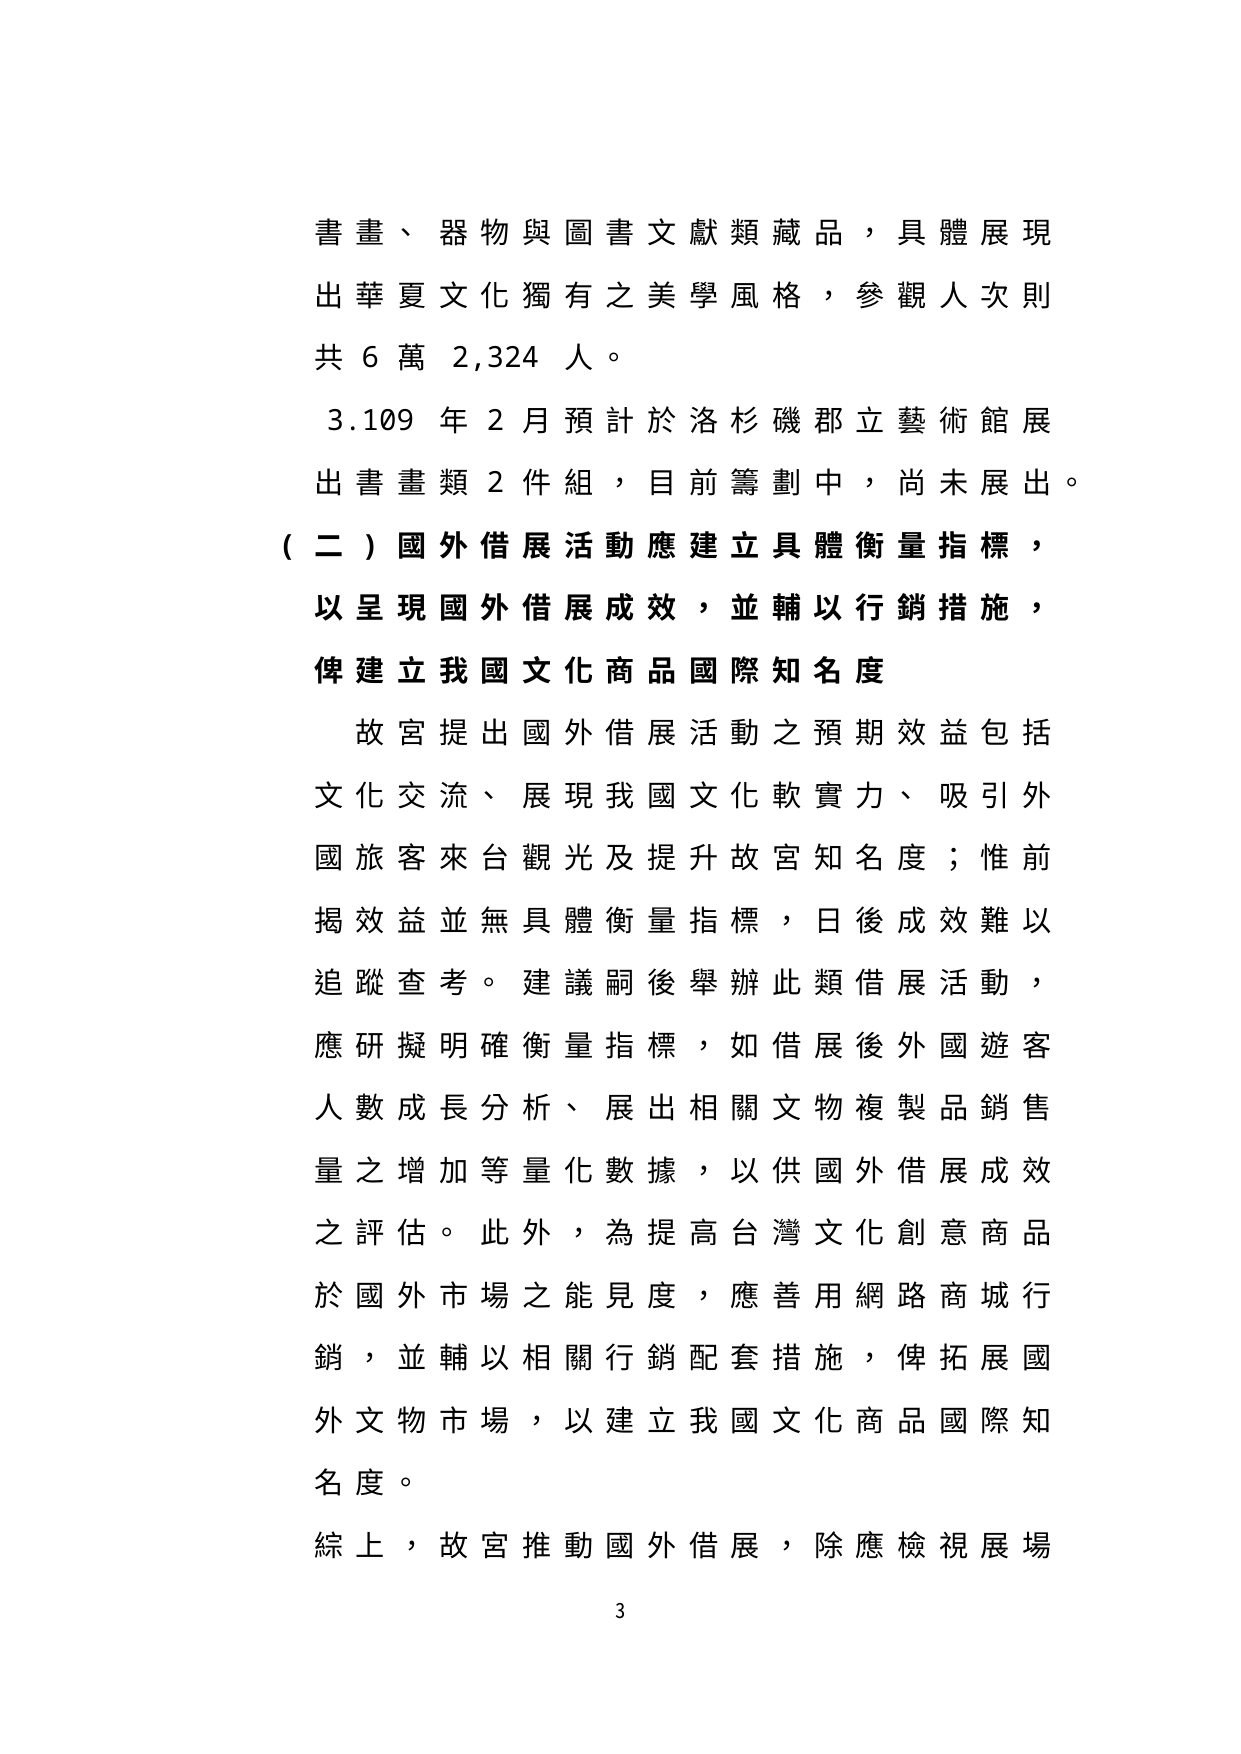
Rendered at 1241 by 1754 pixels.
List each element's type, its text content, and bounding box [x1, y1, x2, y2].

text (二)國外借展活動應建立具體衡量指標，以呈現國外借展成效，並輔以行銷措施，俾建立我國文化商品國際知名度 [242, 502, 1058, 689]
text 故宮提出國外借展活動之預期效益包括文化交流、展現我國文化軟實力、吸引外國旅客來台觀光及提升故宮知名度；惟前揭效益並無具體衡量指標，日後成效難以追蹤查考。建議嗣後舉辦此類借展活動，應研擬明確衡量指標，如借展後外國遊客人數成長分析、展出相關文物複製品銷售量之增加等量化數據，以供國外借展成效之評估。此外，為提高台灣文化創意商品於國外市場之能見度，應善用網路商城行銷，並輔以相關行銷配套措施，俾拓展國外文物市場，以建立我國文化商品國際知名度。 [271, 689, 1058, 1502]
text 綜上，故宮推動國外借展，除應檢視展場環境及互惠原則慎選借展文物外，尚需擬妥展場危機處理應變措施，確保文物安全性，並建立具體衡量指標，以呈現國外借展成效。此外，可輔以相關行銷策略，建立我國文化商品國際知名度，以提高文化交流之附帶效益。 [242, 1502, 1058, 1564]
text 書畫、器物與圖書文獻類藏品，具體展現出華夏文化獨有之美學風格，參觀人次則共6萬2,324人。 [271, 189, 1058, 377]
text 3.109年2月預計於洛杉磯郡立藝術館展出書畫類2件組，目前籌劃中，尚未展出。 [271, 377, 1058, 502]
